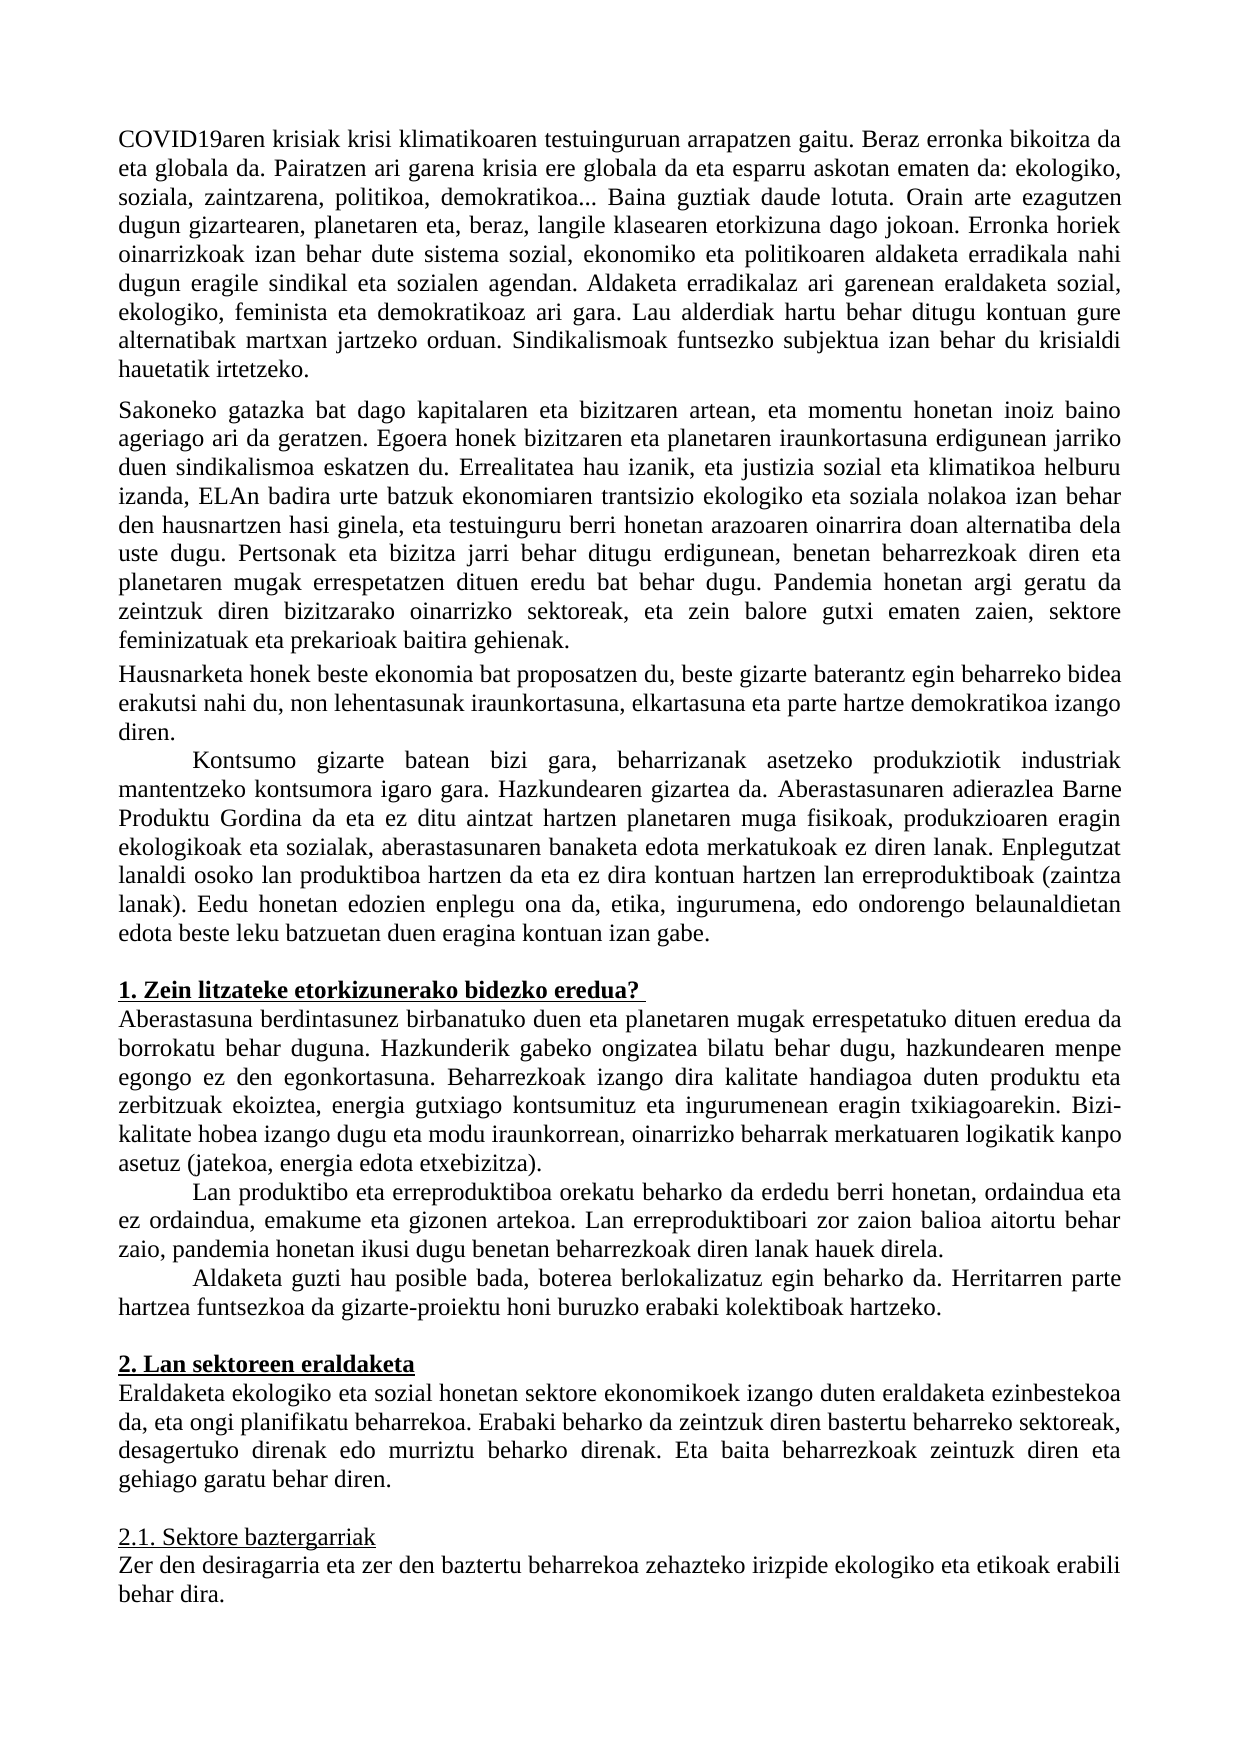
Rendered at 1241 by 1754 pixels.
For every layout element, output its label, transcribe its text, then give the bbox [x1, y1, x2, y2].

text Zer den desiragarria eta zer den baztertu beharrekoa zehazteko irizpide ekologiko eta etikoak erabili behar dira. [118, 1551, 1122, 1608]
text Lan produktibo eta erreproduktiboa orekatu beharko da erdedu berri honetan, ordaindua eta ez ordaindua, emakume eta gizonen artekoa. Lan erreproduktiboari zor zaion balioa aitortu behar zaio, pandemia honetan ikusi dugu benetan beharrezkoak diren lanak hauek direla. [118, 1177, 1122, 1263]
text Sakoneko gatazka bat dago kapitalaren eta bizitzaren artean, eta momentu honetan inoiz baino ageriago ari da geratzen. Egoera honek bizitzaren eta planetaren iraunkortasuna erdigunean jarriko duen sindikalismoa eskatzen du. Errealitatea hau izanik, eta justizia sozial eta klimatikoa helburu izanda, ELAn badira urte batzuk ekonomiaren trantsizio ekologiko eta soziala nolakoa izan behar den hausnartzen hasi ginela, eta testuinguru berri honetan arazoaren oinarrira doan alternatiba dela uste dugu. Pertsonak eta bizitza jarri behar ditugu erdigunean, benetan beharrezkoak diren eta planetaren mugak errespetatzen dituen eredu bat behar dugu. Pandemia honetan argi geratu da zeintzuk diren bizitzarako oinarrizko sektoreak, eta zein balore gutxi ematen zaien, sektore feminizatuak eta prekarioak baitira gehienak. [118, 395, 1122, 653]
list 2. Lan sektoreen eraldaketa [118, 1349, 1122, 1378]
text Hausnarketa honek beste ekonomia bat proposatzen du, beste gizarte baterantz egin beharreko bidea erakutsi nahi du, non lehentasunak iraunkortasuna, elkartasuna eta parte hartze demokratikoa izango diren. [118, 659, 1122, 746]
list 2.1. Sektore baztergarriak [118, 1522, 1122, 1551]
list Aberastasuna berdintasunez birbanatuko duen eta planetaren mugak errespetatuko dituen eredua da borrokatu behar duguna. Hazkunderik gabeko ongizatea bilatu behar dugu, hazkundearen menpe egongo ez den egonkortasuna. Beharrezkoak izango dira kalitate handiagoa duten produktu eta zerbitzuak ekoiztea, energia gutxiago kontsumituz eta ingurumenean eragin txikiagoarekin. Bizi-kalitate hobea izango dugu eta modu iraunkorrean, oinarrizko beharrak merkatuaren logikatik kanpo asetuz (jatekoa, energia edota etxebizitza). [118, 1004, 1122, 1177]
text COVID19aren krisiak krisi klimatikoaren testuinguruan arrapatzen gaitu. Beraz erronka bikoitza da eta globala da. Pairatzen ari garena krisia ere globala da eta esparru askotan ematen da: ekologiko, soziala, zaintzarena, politikoa, demokratikoa... Baina guztiak daude lotuta. Orain arte ezagutzen dugun gizartearen, planetaren eta, beraz, langile klasearen etorkizuna dago jokoan. Erronka horiek oinarrizkoak izan behar dute sistema sozial, ekonomiko eta politikoaren aldaketa erradikala nahi dugun eragile sindikal eta sozialen agendan. Aldaketa erradikalaz ari garenean eraldaketa sozial, ekologiko, feminista eta demokratikoaz ari gara. Lau alderdiak hartu behar ditugu kontuan gure alternatibak martxan jartzeko orduan. Sindikalismoak funtsezko subjektua izan behar du krisialdi hauetatik irtetzeko. [118, 124, 1122, 383]
list Eraldaketa ekologiko eta sozial honetan sektore ekonomikoek izango duten eraldaketa ezinbestekoa da, eta ongi planifikatu beharrekoa. Erabaki beharko da zeintzuk diren bastertu beharreko sektoreak, desagertuko direnak edo murriztu beharko direnak. Eta baita beharrezkoak zeintuzk diren eta gehiago garatu behar diren. [118, 1378, 1122, 1493]
text Aldaketa guzti hau posible bada, boterea berlokalizatuz egin beharko da. Herritarren parte hartzea funtsezkoa da gizarte-proiektu honi buruzko erabaki kolektiboak hartzeko. [118, 1263, 1122, 1321]
text 1. Zein litzateke etorkizunerako bidezko eredua? [118, 976, 1122, 1004]
text Kontsumo gizarte batean bizi gara, beharrizanak asetzeko produkziotik industriak mantentzeko kontsumora igaro gara. Hazkundearen gizartea da. Aberastasunaren adierazlea Barne Produktu Gordina da eta ez ditu aintzat hartzen planetaren muga fisikoak, produkzioaren eragin ekologikoak eta sozialak, aberastasunaren banaketa edota merkatukoak ez diren lanak. Enplegutzat lanaldi osoko lan produktiboa hartzen da eta ez dira kontuan hartzen lan erreproduktiboak (zaintza lanak). Eedu honetan edozien enplegu ona da, etika, ingurumena, edo ondorengo belaunaldietan edota beste leku batzuetan duen eragina kontuan izan gabe. [118, 746, 1122, 947]
